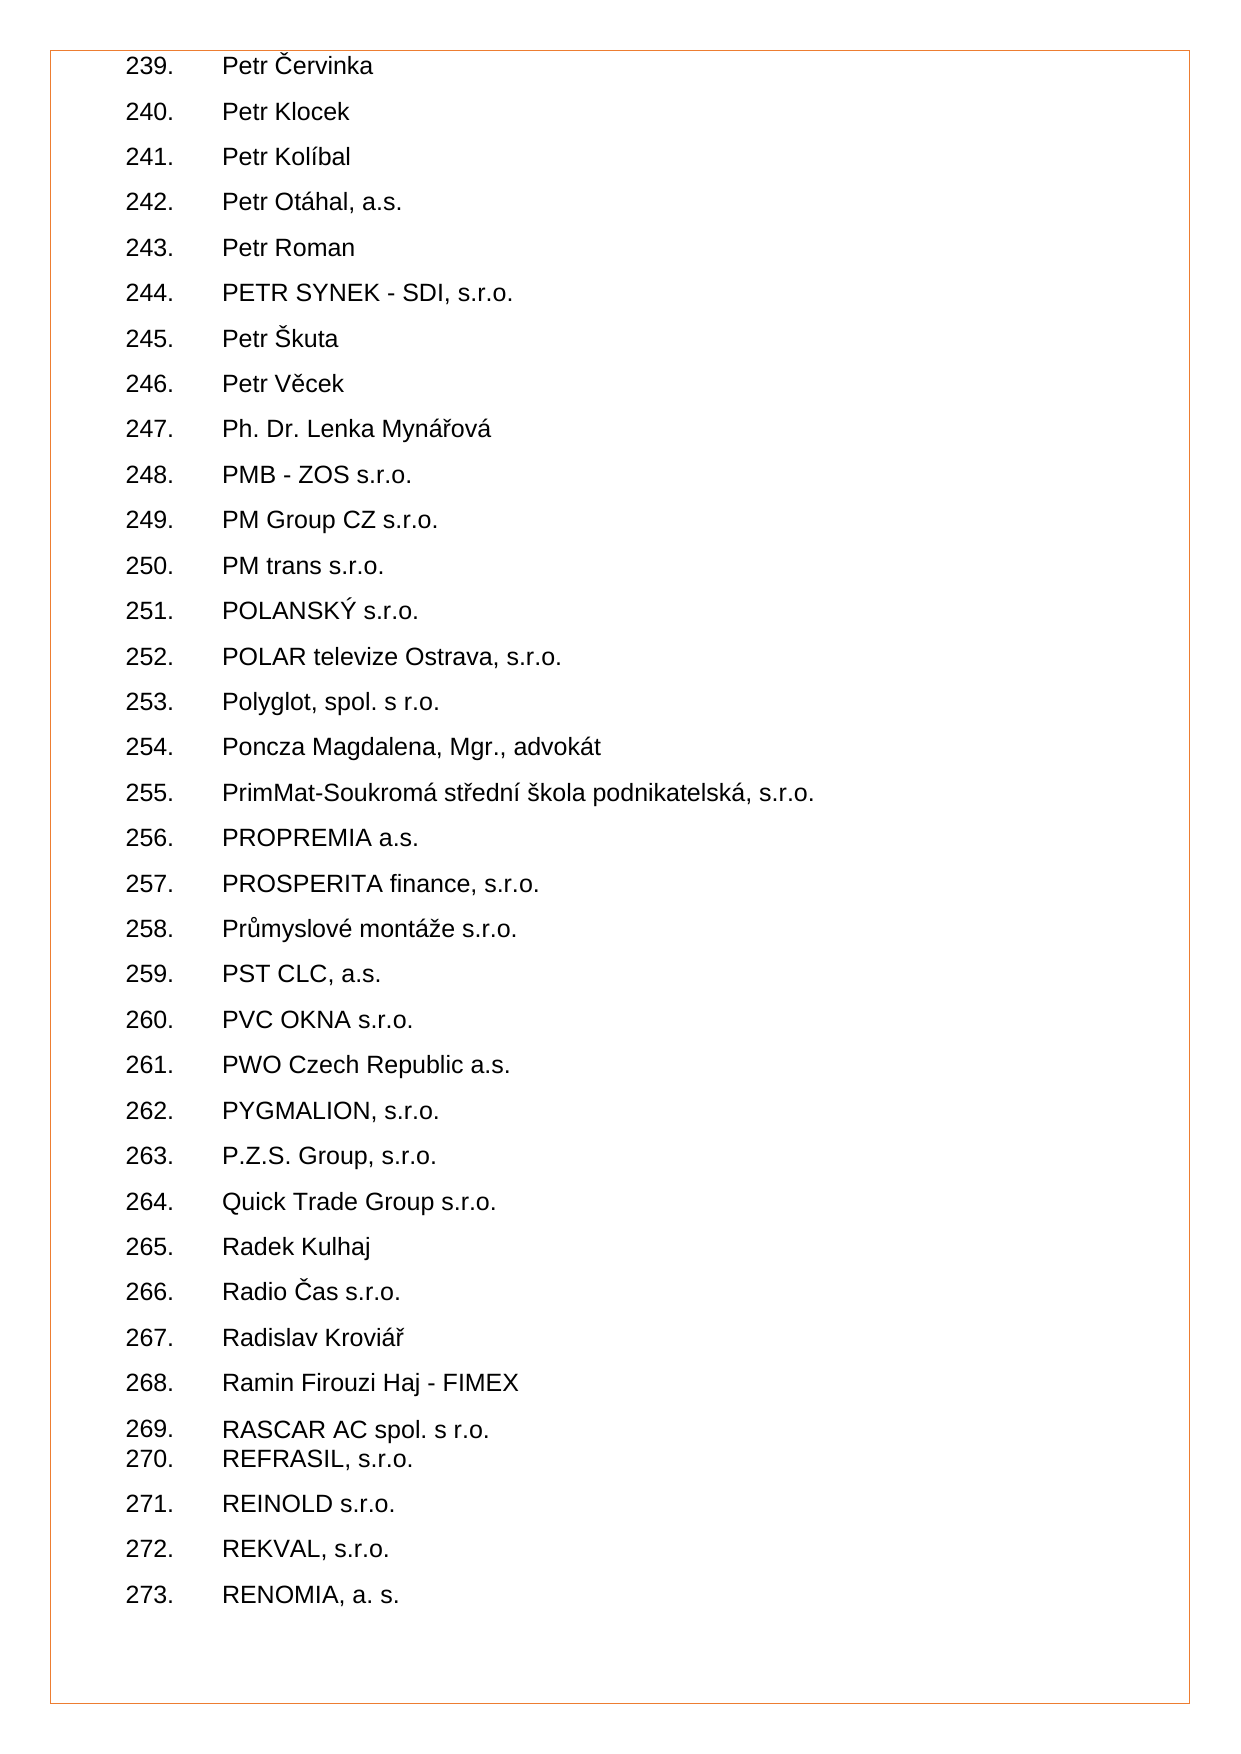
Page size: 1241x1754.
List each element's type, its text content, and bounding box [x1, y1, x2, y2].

table_cell Radislav Kroviář [190, 1323, 1136, 1368]
table_cell [118, 233, 189, 278]
table_cell Radek Kulhaj [190, 1232, 1136, 1277]
table_cell [118, 369, 189, 414]
table_cell POLANSKÝ s.r.o. [190, 596, 1136, 641]
table_cell [118, 869, 189, 914]
table_cell [118, 460, 189, 505]
table_cell [118, 551, 189, 596]
table_cell Quick Trade Group s.r.o. [190, 1186, 1136, 1232]
table_cell [118, 1444, 189, 1489]
table_cell [118, 823, 189, 868]
table_cell POLAR televize Ostrava, s.r.o. [190, 641, 1136, 687]
table_cell [118, 732, 189, 778]
table_cell PWO Czech Republic a.s. [190, 1050, 1136, 1096]
table_cell [118, 641, 189, 687]
table_cell Ph. Dr. Lenka Mynářová [190, 414, 1136, 460]
table_cell [118, 1580, 189, 1625]
table_cell [118, 1414, 189, 1443]
table_cell Petr Kolíbal [190, 142, 1136, 187]
table_cell PROSPERITA finance, s.r.o. [190, 869, 1136, 914]
table_cell [118, 414, 189, 460]
table_cell [118, 1489, 189, 1534]
table_cell Ramin Firouzi Haj - FIMEX [190, 1368, 1136, 1413]
table_cell PETR SYNEK - SDI, s.r.o. [190, 278, 1136, 323]
table_cell Petr Roman [190, 233, 1136, 278]
table_cell [118, 1323, 189, 1368]
table_cell PROPREMIA a.s. [190, 823, 1136, 868]
table_cell [118, 778, 189, 823]
table_cell [118, 1141, 189, 1186]
table_cell [118, 278, 189, 323]
table_cell RASCAR AC spol. s r.o. [190, 1414, 1136, 1443]
table_cell PrimMat-Soukromá střední škola podnikatelská, s.r.o. [190, 778, 1136, 823]
table_cell [118, 687, 189, 732]
table_cell PST CLC, a.s. [190, 959, 1136, 1005]
table_cell REINOLD s.r.o. [190, 1489, 1136, 1534]
table_cell [118, 96, 189, 142]
table_cell REKVAL, s.r.o. [190, 1534, 1136, 1580]
table_cell REFRASIL, s.r.o. [190, 1444, 1136, 1489]
table_cell Polyglot, spol. s r.o. [190, 687, 1136, 732]
table_cell [118, 324, 189, 369]
table_cell [118, 596, 189, 641]
table_cell P.Z.S. Group, s.r.o. [190, 1141, 1136, 1186]
table_cell Poncza Magdalena, Mgr., advokát [190, 732, 1136, 778]
table_cell PM trans s.r.o. [190, 551, 1136, 596]
table_cell [118, 1232, 189, 1277]
table_cell [118, 1005, 189, 1050]
table_cell [118, 142, 189, 187]
table_cell RENOMIA, a. s. [190, 1580, 1136, 1625]
table_cell [118, 959, 189, 1005]
table_cell [118, 1277, 189, 1323]
table_cell [118, 1186, 189, 1232]
table_cell Průmyslové montáže s.r.o. [190, 914, 1136, 959]
table_cell PYGMALION, s.r.o. [190, 1096, 1136, 1141]
table_cell Petr Škuta [190, 324, 1136, 369]
table_cell Petr Věcek [190, 369, 1136, 414]
table_cell Radio Čas s.r.o. [190, 1277, 1136, 1323]
table_cell [118, 1096, 189, 1141]
table_cell Petr Klocek [190, 96, 1136, 142]
table_cell [118, 187, 189, 233]
table_cell [118, 1368, 189, 1413]
table_cell [118, 51, 189, 96]
table_cell PVC OKNA s.r.o. [190, 1005, 1136, 1050]
table_cell PM Group CZ s.r.o. [190, 505, 1136, 551]
table_cell Petr Červinka [190, 51, 1136, 96]
table_cell [118, 1050, 189, 1096]
table_cell PMB - ZOS s.r.o. [190, 460, 1136, 505]
table_cell [118, 914, 189, 959]
table_cell [118, 1534, 189, 1580]
table_cell [118, 505, 189, 551]
table_cell Petr Otáhal, a.s. [190, 187, 1136, 233]
